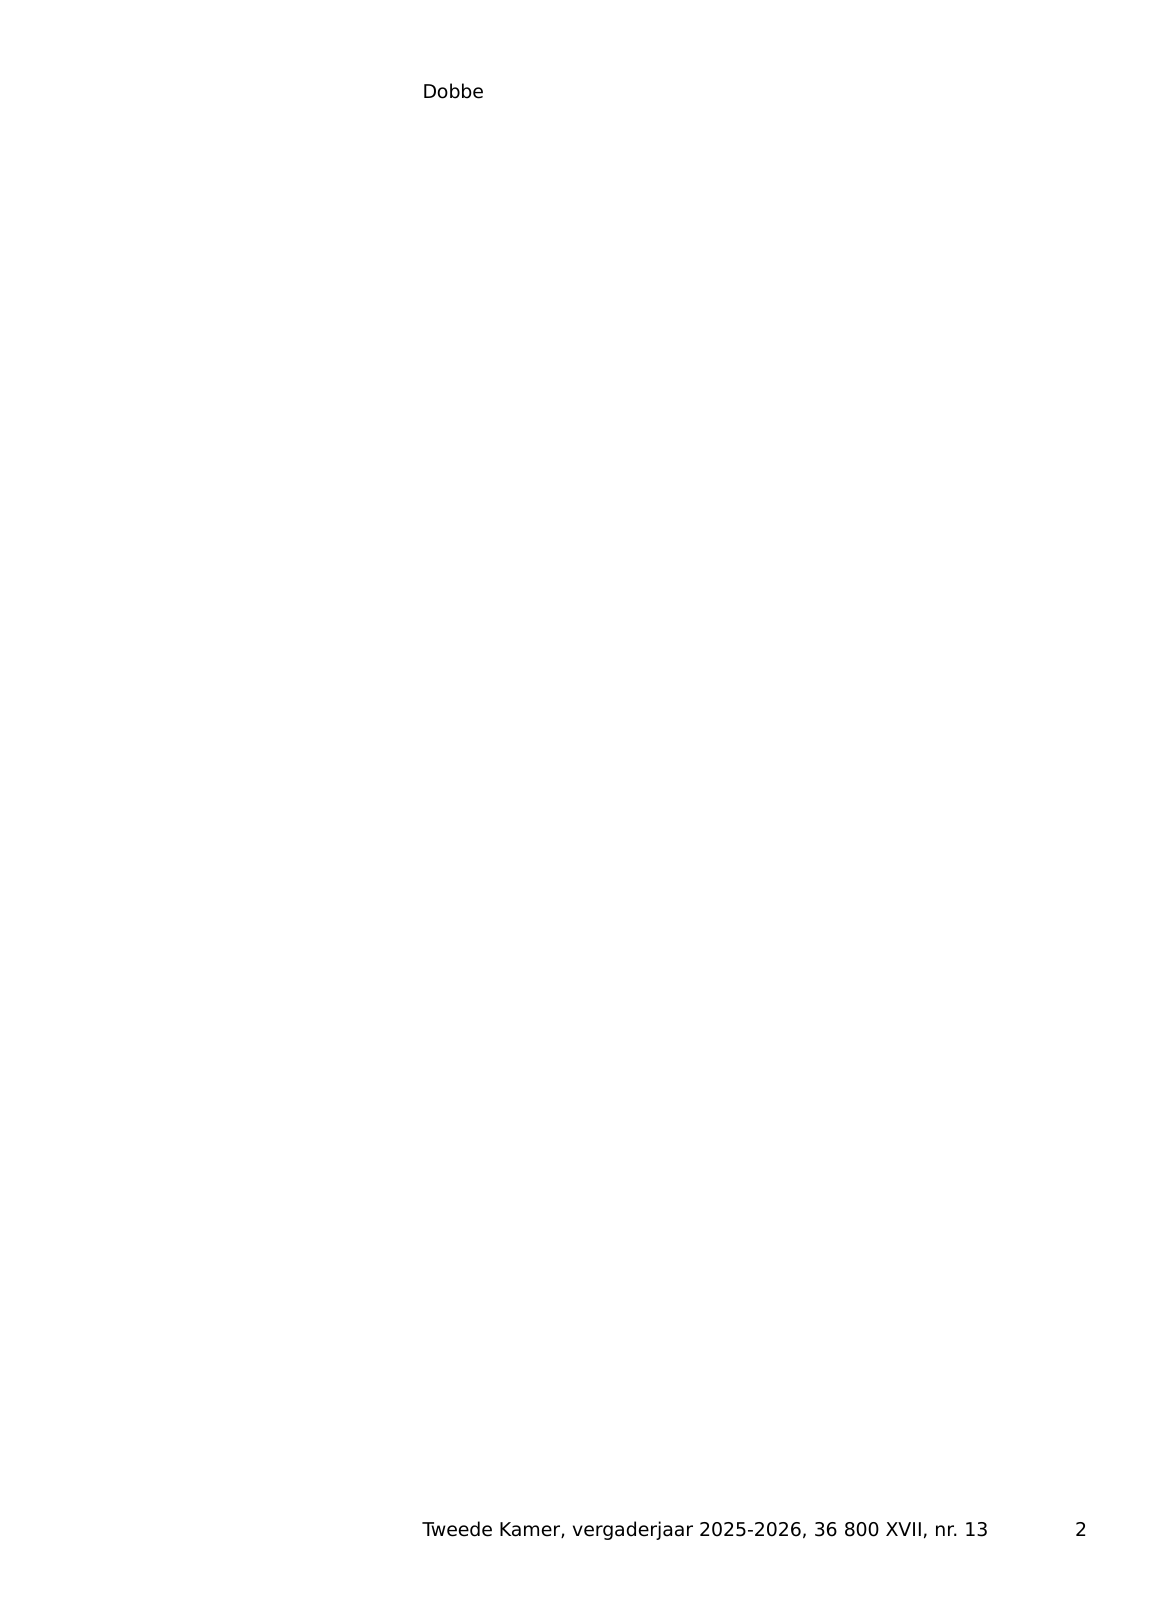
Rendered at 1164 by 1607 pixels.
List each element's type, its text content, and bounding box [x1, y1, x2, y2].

text Dobbe [422, 59, 1087, 103]
